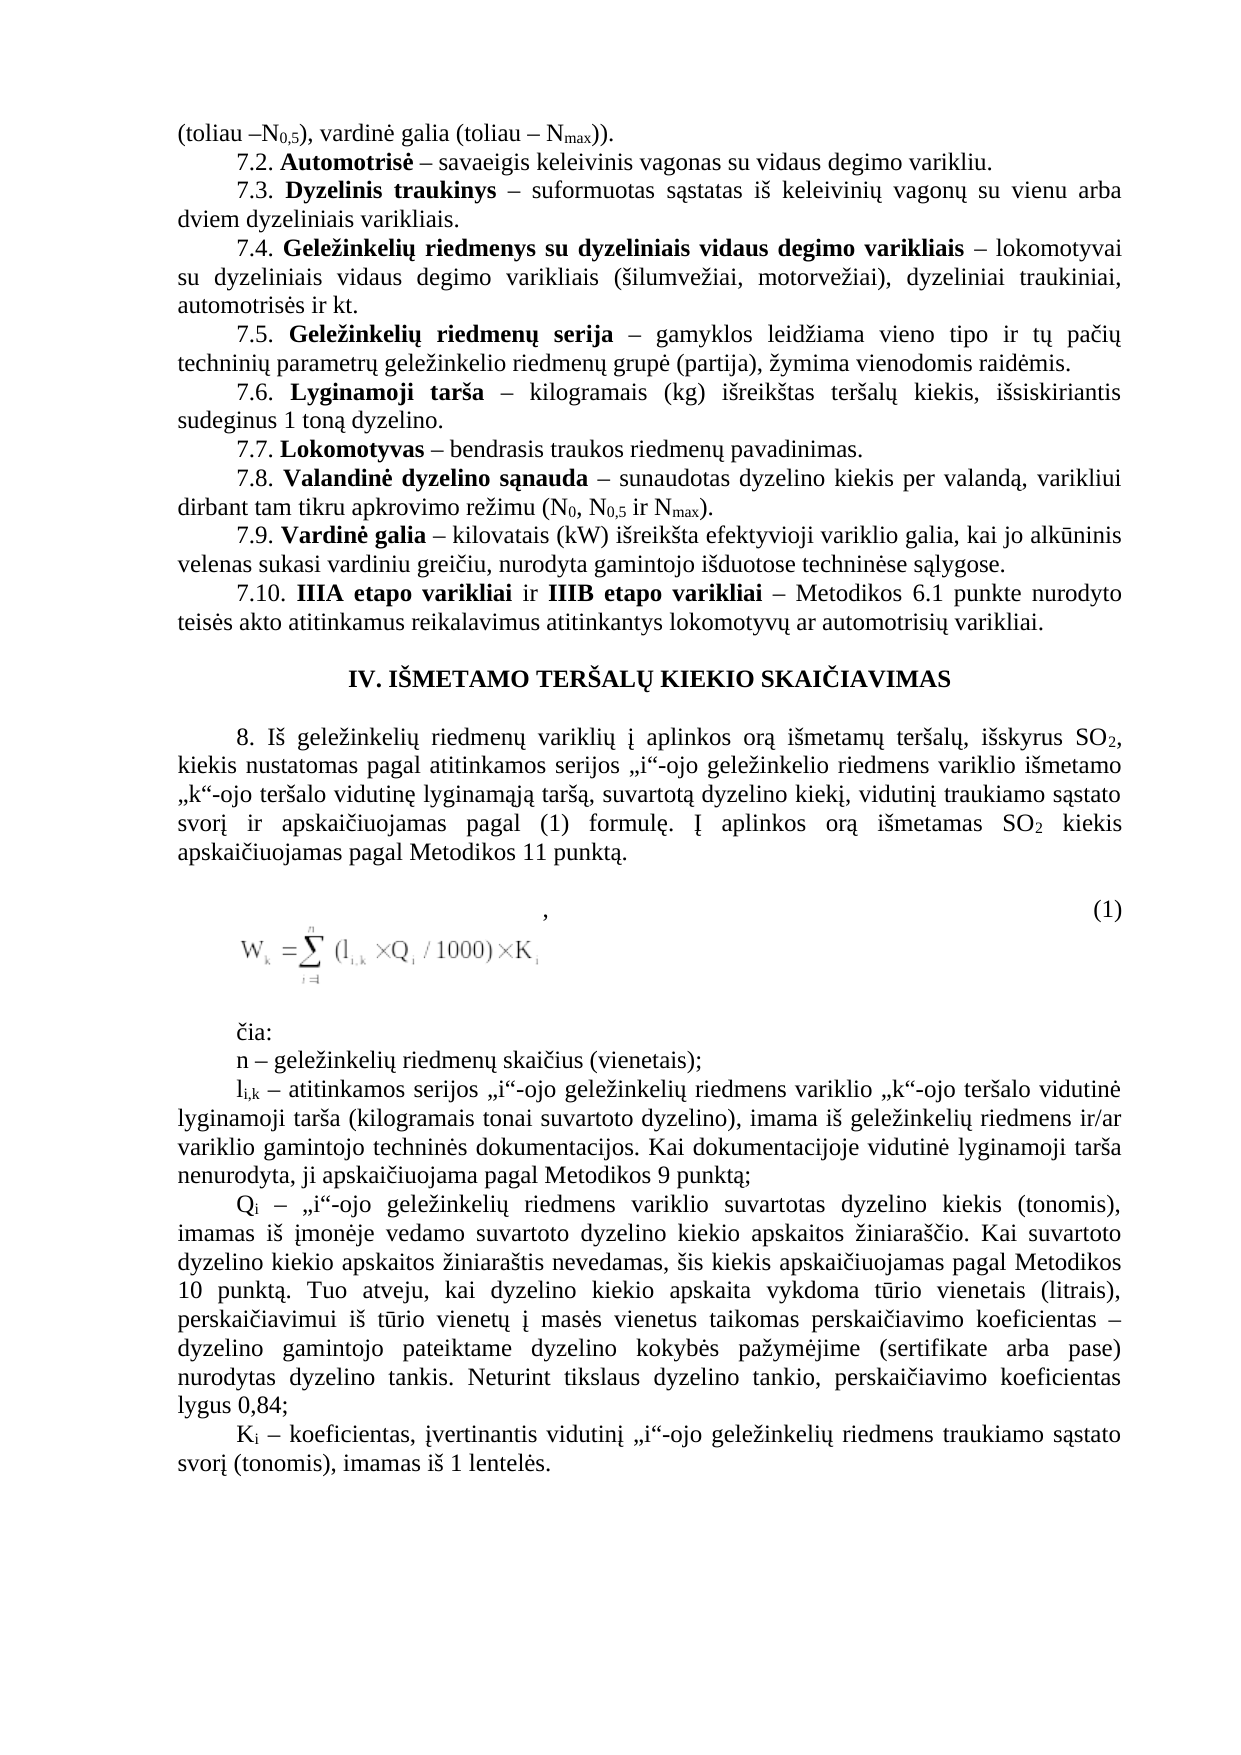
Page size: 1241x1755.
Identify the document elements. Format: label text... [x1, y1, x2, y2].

text 7.9. Vardinė galia – kilovatais (kW) išreikšta efektyvioji variklio galia, kai jo alkūninis velenas sukasi vardiniu greičiu, nurodyta gamintojo išduotose techninėse sąlygose. [177, 521, 1122, 578]
text Wk = SUM(i = 1, ..., n)((li,k * Qi / 1000)) * Ki, (1) [236, 894, 1122, 988]
text n – geležinkelių riedmenų skaičius (vienetais); [177, 1046, 1122, 1074]
text 8. Iš geležinkelių riedmenų variklių į aplinkos orą išmetamų teršalų, išskyrus SO2, kiekis nustatomas pagal atitinkamos serijos „i“-ojo geležinkelio riedmens variklio išmetamo „k“-ojo teršalo vidutinę lyginamąją taršą, suvartotą dyzelino kiekį, vidutinį traukiamo sąstato svorį ir apskaičiuojamas pagal (1) formulę. Į aplinkos orą išmetamas SO2 kiekis apskaičiuojamas pagal Metodikos 11 punktą. [177, 722, 1122, 866]
text 7.10. IIIA etapo varikliai ir IIIB etapo varikliai – Metodikos 6.1 punkte nurodyto teisės akto atitinkamus reikalavimus atitinkantys lokomotyvų ar automotrisių varikliai. [177, 578, 1122, 636]
text 7.2. Automotrisė – savaeigis keleivinis vagonas su vidaus degimo varikliu. [177, 147, 1122, 176]
text IV. išmetamO Teršalų kiekio skaičiavimas [177, 664, 1122, 693]
text 7.3. Dyzelinis traukinys – suformuotas sąstatas iš keleivinių vagonų su vienu arba dviem dyzeliniais varikliais. [177, 176, 1122, 233]
text 7.6. Lyginamoji tarša – kilogramais (kg) išreikštas teršalų kiekis, išsiskiriantis sudeginus 1 toną dyzelino. [177, 377, 1122, 434]
text li,k – atitinkamos serijos „i“-ojo geležinkelių riedmens variklio „k“-ojo teršalo vidutinė lyginamoji tarša (kilogramais tonai suvartoto dyzelino), imama iš geležinkelių riedmens ir/ar variklio gamintojo techninės dokumentacijos. Kai dokumentacijoje vidutinė lyginamoji tarša nenurodyta, ji apskaičiuojama pagal Metodikos 9 punktą; [177, 1074, 1122, 1189]
text Qi – „i“-ojo geležinkelių riedmens variklio suvartotas dyzelino kiekis (tonomis), imamas iš įmonėje vedamo suvartoto dyzelino kiekio apskaitos žiniaraščio. Kai suvartoto dyzelino kiekio apskaitos žiniaraštis nevedamas, šis kiekis apskaičiuojamas pagal Metodikos 10 punktą. Tuo atveju, kai dyzelino kiekio apskaita vykdoma tūrio vienetais (litrais), perskaičiavimui iš tūrio vienetų į masės vienetus taikomas perskaičiavimo koeficientas – dyzelino gamintojo pateiktame dyzelino kokybės pažymėjime (sertifikate arba pase) nurodytas dyzelino tankis. Neturint tikslaus dyzelino tankio, perskaičiavimo koeficientas lygus 0,84; [177, 1189, 1122, 1419]
text čia: [177, 1017, 1122, 1046]
text 7.4. Geležinkelių riedmenys su dyzeliniais vidaus degimo varikliais – lokomotyvai su dyzeliniais vidaus degimo varikliais (šilumvežiai, motorvežiai), dyzeliniai traukiniai, automotrisės ir kt. [177, 233, 1122, 319]
text Ki – koeficientas, įvertinantis vidutinį „i“-ojo geležinkelių riedmens traukiamo sąstato svorį (tonomis), imamas iš 1 lentelės. [177, 1419, 1122, 1477]
text 7.8. Valandinė dyzelino sąnauda – sunaudotas dyzelino kiekis per valandą, varikliui dirbant tam tikru apkrovimo režimu (N0, N0,5 ir Nmax). [177, 463, 1122, 521]
text 7.5. Geležinkelių riedmenų serija – gamyklos leidžiama vieno tipo ir tų pačių techninių parametrų geležinkelio riedmenų grupė (partija), žymima vienodomis raidėmis. [177, 319, 1122, 377]
text (toliau –N0,5), vardinė galia (toliau – Nmax)). [177, 118, 1122, 147]
text 7.7. Lokomotyvas – bendrasis traukos riedmenų pavadinimas. [177, 434, 1122, 463]
